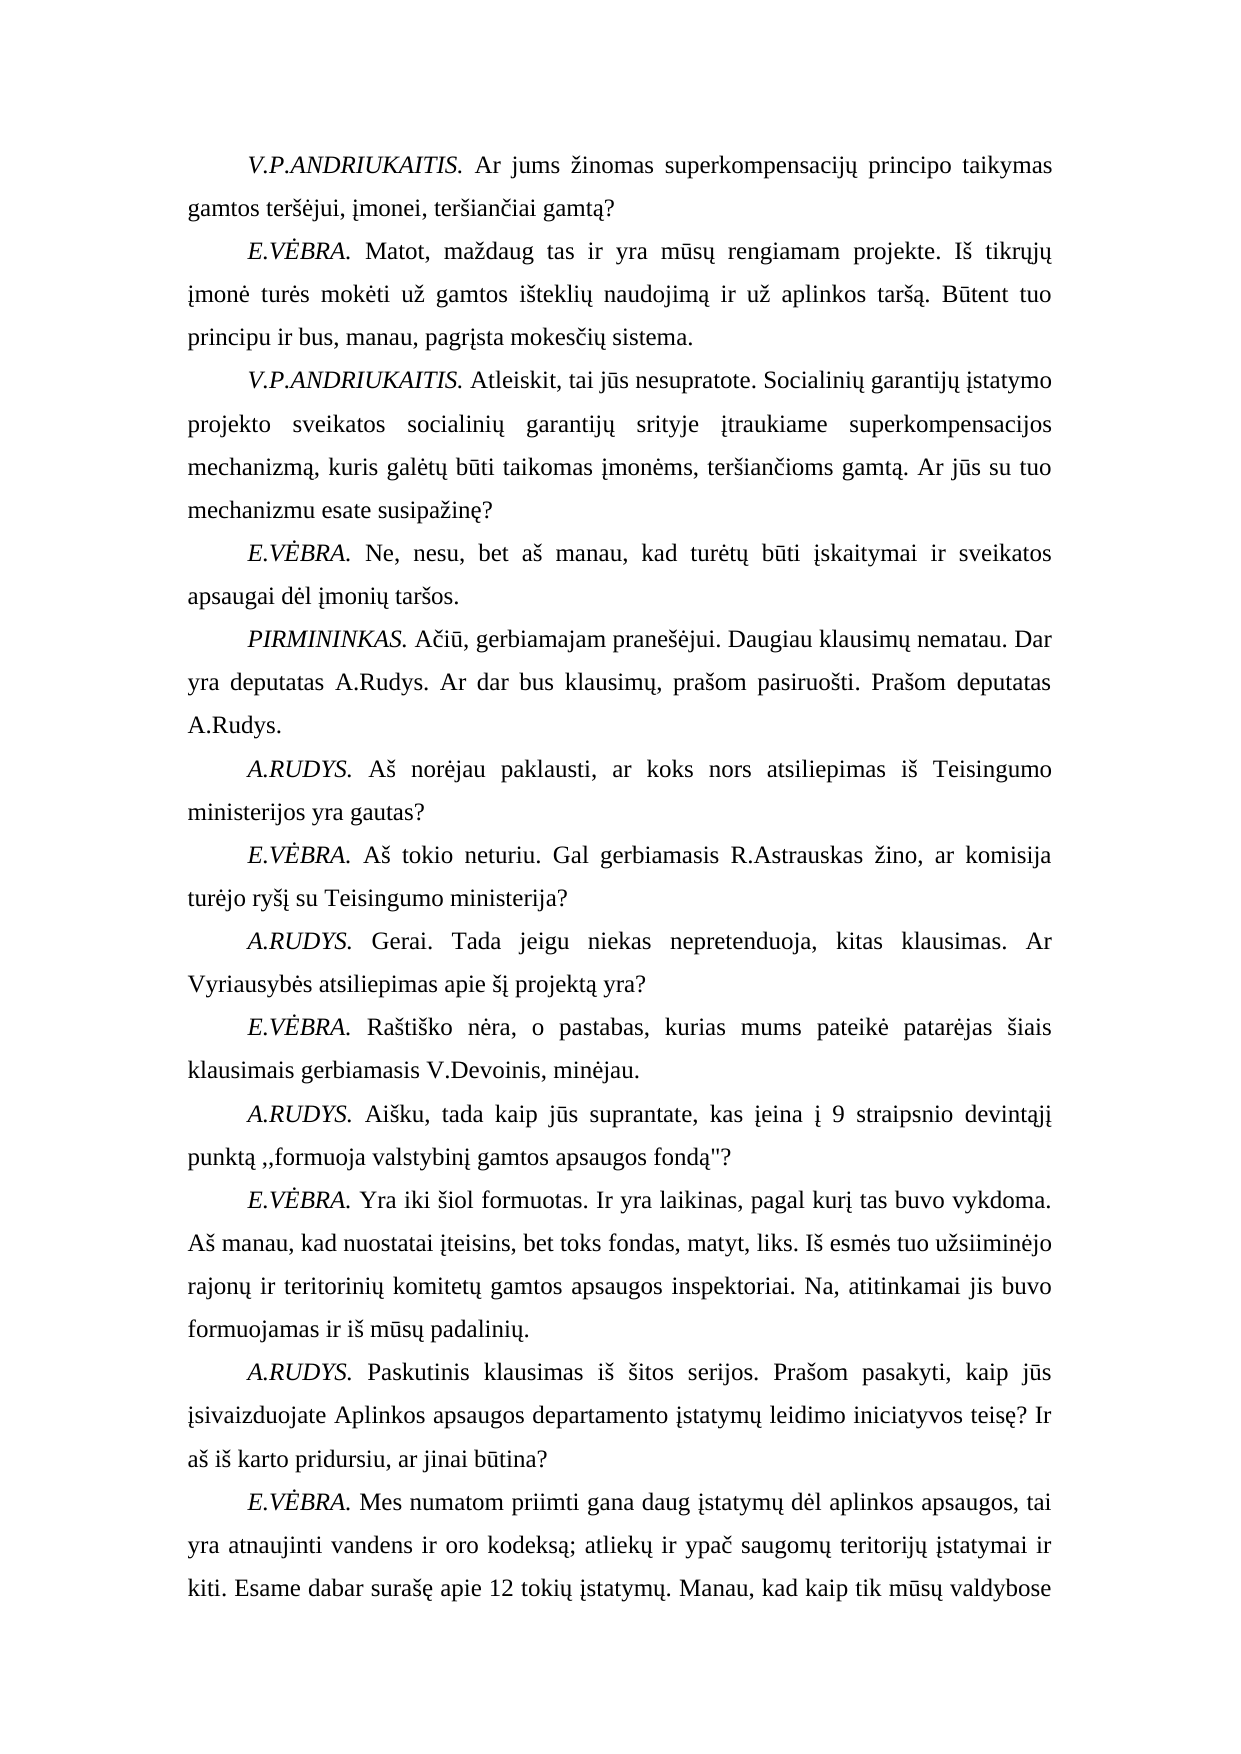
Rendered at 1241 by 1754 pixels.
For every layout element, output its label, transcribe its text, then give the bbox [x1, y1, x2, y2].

text E.VĖBRA. Aš tokio neturiu. Gal gerbiamasis R.Astrauskas žino, ar komisija turėjo ryšį su Teisingumo ministerija? [187, 840, 1053, 912]
text E.VĖBRA. Yra iki šiol formuotas. Ir yra laikinas, pagal kurį tas buvo vykdoma. Aš manau, kad nuostatai įteisins, bet toks fondas, matyt, liks. Iš esmės tuo užsiiminėjo rajonų ir teritorinių komitetų gamtos apsaugos inspektoriai. Na, atitinkamai jis buvo formuojamas ir iš mūsų padalinių. [187, 1185, 1053, 1343]
text V.P.ANDRIUKAITIS. Atleiskit, tai jūs nesupratote. Socialinių garantijų įstatymo projekto sveikatos socialinių garantijų srityje įtraukiame superkompensacijos mechanizmą, kuris galėtų būti taikomas įmonėms, teršiančioms gamtą. Ar jūs su tuo mechanizmu esate susipažinę? [187, 366, 1053, 524]
text A.RUDYS. Aš norėjau paklausti, ar koks nors atsiliepimas iš Teisingumo ministerijos yra gautas? [187, 754, 1053, 826]
text E.VĖBRA. Matot, maždaug tas ir yra mūsų rengiamam projekte. Iš tikrųjų įmonė turės mokėti už gamtos išteklių naudojimą ir už aplinkos taršą. Būtent tuo principu ir bus, manau, pagrįsta mokesčių sistema. [187, 236, 1053, 351]
text E.VĖBRA. Raštiško nėra, o pastabas, kurias mums pateikė patarėjas šiais klausimais gerbiamasis V.Devoinis, minėjau. [187, 1012, 1053, 1084]
text E.VĖBRA. Ne, nesu, bet aš manau, kad turėtų būti įskaitymai ir sveikatos apsaugai dėl įmonių taršos. [187, 538, 1053, 610]
text A.RUDYS. Gerai. Tada jeigu niekas nepretenduoja, kitas klausimas. Ar Vyriausybės atsiliepimas apie šį projektą yra? [187, 926, 1053, 998]
text V.P.ANDRIUKAITIS. Ar jums žinomas superkompensacijų principo taikymas gamtos teršėjui, įmonei, teršiančiai gamtą? [187, 150, 1053, 222]
text PIRMININKAS. Ačiū, gerbiamajam pranešėjui. Daugiau klausimų nematau. Dar yra deputatas A.Rudys. Ar dar bus klausimų, prašom pasiruošti. Prašom deputatas A.Rudys. [187, 624, 1053, 739]
text A.RUDYS. Aišku, tada kaip jūs suprantate, kas įeina į 9 straipsnio devintąjį punktą ,,formuoja valstybinį gamtos apsaugos fondą"? [187, 1099, 1053, 1171]
text A.RUDYS. Paskutinis klausimas iš šitos serijos. Prašom pasakyti, kaip jūs įsivaizduojate Aplinkos apsaugos departamento įstatymų leidimo iniciatyvos teisę? Ir aš iš karto pridursiu, ar jinai būtina? [187, 1357, 1053, 1472]
text E.VĖBRA. Mes numatom priimti gana daug įstatymų dėl aplinkos apsaugos, tai yra atnaujinti vandens ir oro kodeksą; atliekų ir ypač saugomų teritorijų įstatymai ir kiti. Esame dabar surašę apie 12 tokių įstatymų. Manau, kad kaip tik mūsų valdybose [187, 1487, 1053, 1602]
